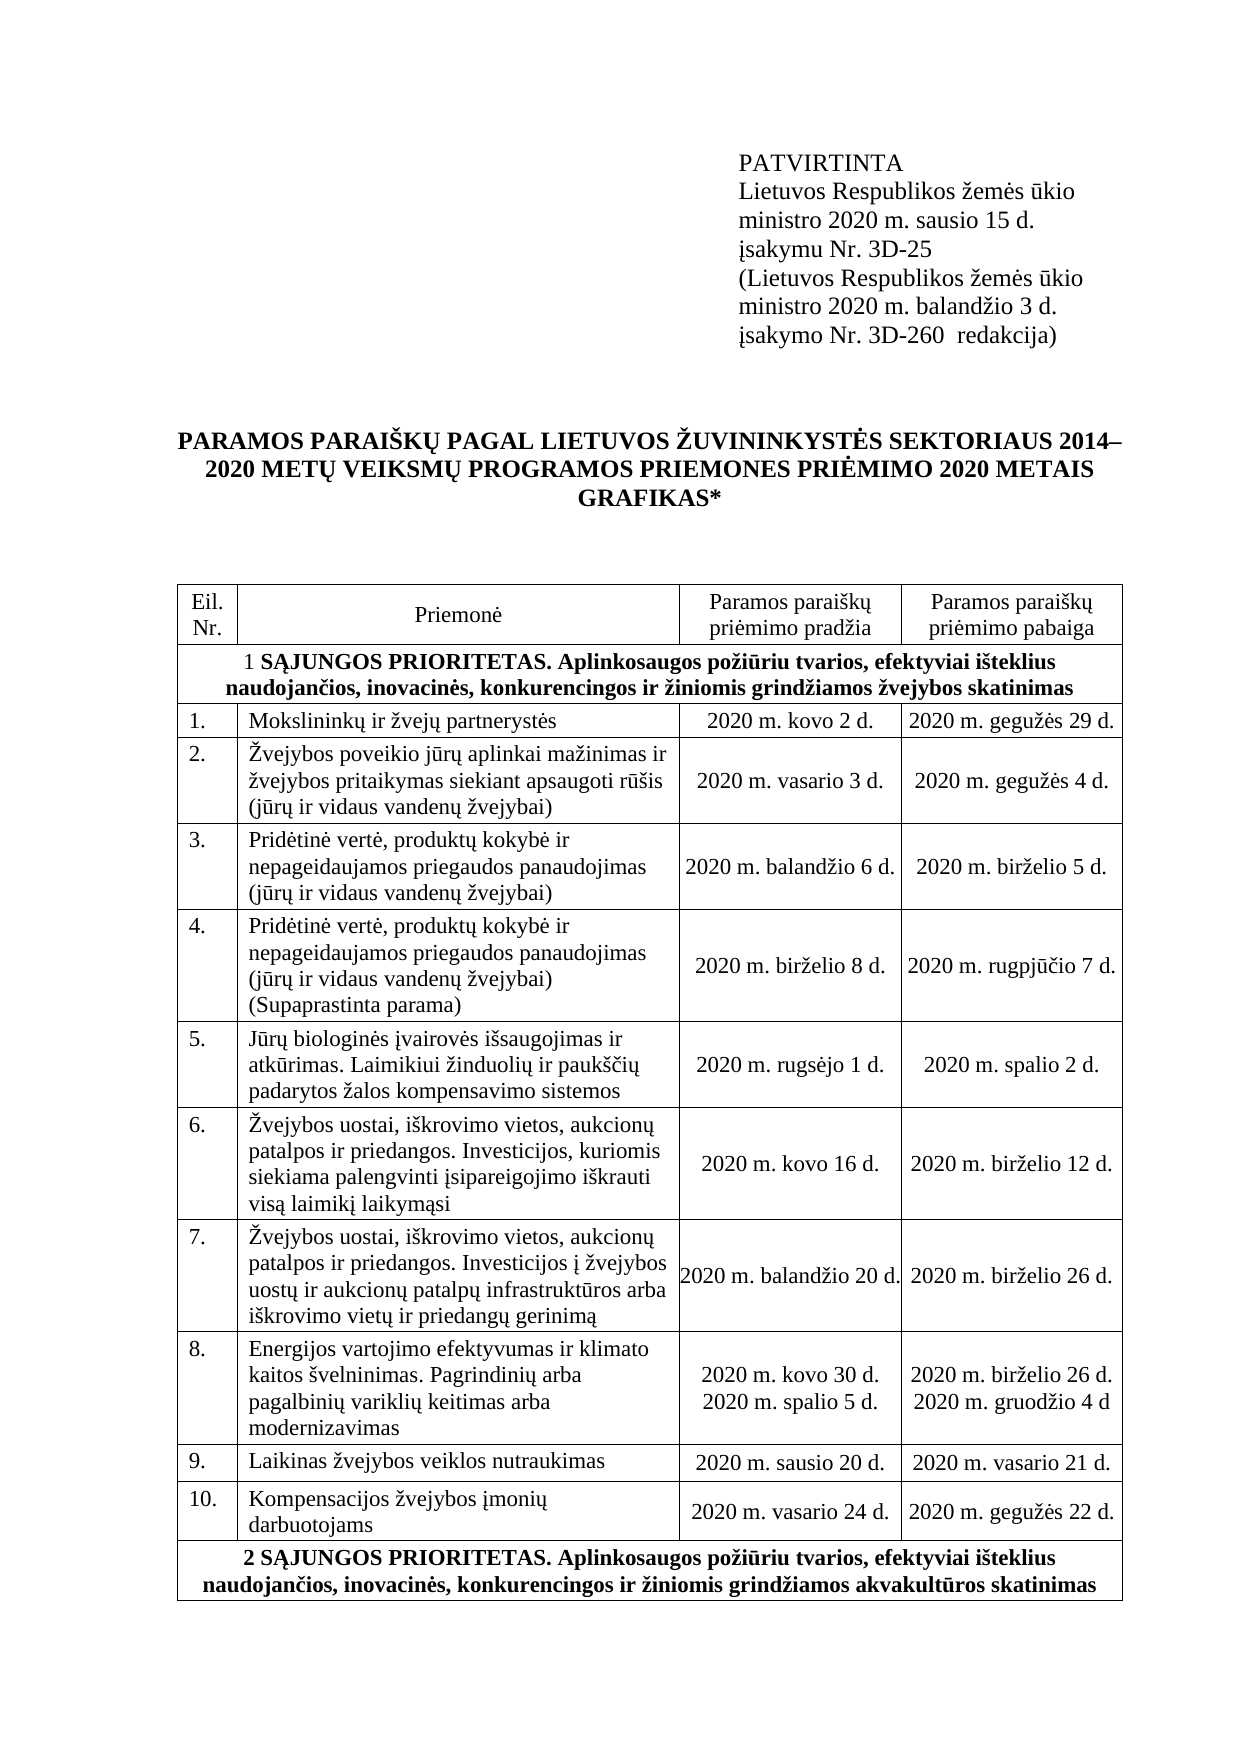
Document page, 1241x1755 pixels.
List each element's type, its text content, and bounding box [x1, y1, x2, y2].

text įsakymu Nr. 3D-25 [738, 234, 1122, 263]
table_cell 2020 m. kovo 30 d. 2020 m. spalio 5 d. [680, 1332, 901, 1443]
table_cell 6. [178, 1108, 237, 1219]
table_cell 2020 m. sausio 20 d. [680, 1445, 901, 1481]
table_cell 2020 m. birželio 8 d. [680, 910, 901, 1021]
table_cell 1. [178, 704, 237, 737]
table_cell Žvejybos uostai, iškrovimo vietos, aukcionų patalpos ir priedangos. Investicijos į žvejybos uostų ir aukcionų patalpų infrastruktūros arba iškrovimo vietų ir priedangų gerinimą [238, 1220, 679, 1331]
table_cell 2020 m. birželio 5 d. [902, 824, 1122, 908]
table_cell Žvejybos poveikio jūrų aplinkai mažinimas ir žvejybos pritaikymas siekiant apsaugoti rūšis (jūrų ir vidaus vandenų žvejybai) [238, 738, 679, 822]
table_cell Mokslininkų ir žvejų partnerystės [238, 704, 679, 737]
table_cell 2020 m. vasario 24 d. [680, 1482, 901, 1540]
table_cell 2020 m. birželio 26 d. [902, 1220, 1122, 1331]
table_cell 2 SĄJUNGOS PRIORITETAS. Aplinkosaugos požiūriu tvarios, efektyviai išteklius naudojančios, inovacinės, konkurencingos ir žiniomis grindžiamos akvakultūros skatinimas [178, 1541, 1122, 1600]
text ministro 2020 m. balandžio 3 d. [738, 291, 1122, 320]
table_cell Laikinas žvejybos veiklos nutraukimas [238, 1445, 679, 1481]
table_cell 4. [178, 910, 237, 1021]
text įsakymo Nr. 3D-260 redakcija) [738, 320, 1122, 349]
table_cell 3. [178, 824, 237, 908]
table_cell 2020 m. kovo 2 d. [680, 704, 901, 737]
table_cell 2020 m. gegužės 29 d. [902, 704, 1122, 737]
table_cell Energijos vartojimo efektyvumas ir klimato kaitos švelninimas. Pagrindinių arba pagalbinių variklių keitimas arba modernizavimas [238, 1332, 679, 1443]
table_cell 2020 m. kovo 16 d. [680, 1108, 901, 1219]
table_cell Pridėtinė vertė, produktų kokybė ir nepageidaujamos priegaudos panaudojimas (jūrų ir vidaus vandenų žvejybai) (Supaprastinta parama) [238, 910, 679, 1021]
table_cell 2020 m. gegužės 4 d. [902, 738, 1122, 822]
table_cell 2020 m. vasario 3 d. [680, 738, 901, 822]
table_cell 1 SĄJUNGOS PRIORITETAS. Aplinkosaugos požiūriu tvarios, efektyviai išteklius naudojančios, inovacinės, konkurencingos ir žiniomis grindžiamos žvejybos skatinimas [178, 645, 1122, 703]
table_cell Žvejybos uostai, iškrovimo vietos, aukcionų patalpos ir priedangos. Investicijos, kuriomis siekiama palengvinti įsipareigojimo iškrauti visą laimikį laikymąsi [238, 1108, 679, 1219]
table_header Paramos paraiškų priėmimo pabaiga [902, 585, 1122, 644]
table_cell 2020 m. birželio 12 d. [902, 1108, 1122, 1219]
text (Lietuvos Respublikos žemės ūkio [738, 263, 1122, 291]
table_cell 2020 m. balandžio 20 d. [680, 1220, 901, 1331]
table_cell 10. [178, 1482, 237, 1540]
table_cell 8. [178, 1332, 237, 1443]
table_cell 2. [178, 738, 237, 822]
table_cell Pridėtinė vertė, produktų kokybė ir nepageidaujamos priegaudos panaudojimas (jūrų ir vidaus vandenų žvejybai) [238, 824, 679, 908]
table_cell 2020 m. balandžio 6 d. [680, 824, 901, 908]
table_cell 2020 m. birželio 26 d. 2020 m. gruodžio 4 d [902, 1332, 1122, 1443]
table_cell 2020 m. rugsėjo 1 d. [680, 1022, 901, 1107]
table_cell 2020 m. gegužės 22 d. [902, 1482, 1122, 1540]
table_header Eil. Nr. [178, 585, 237, 644]
table_cell Jūrų biologinės įvairovės išsaugojimas ir atkūrimas. Laimikiui žinduolių ir paukščių padarytos žalos kompensavimo sistemos [238, 1022, 679, 1107]
table_header Paramos paraiškų priėmimo pradžia [680, 585, 901, 644]
table_header Priemonė [238, 585, 679, 644]
table_cell 2020 m. vasario 21 d. [902, 1445, 1122, 1481]
table_cell 9. [178, 1445, 237, 1481]
table_cell 2020 m. rugpjūčio 7 d. [902, 910, 1122, 1021]
text ministro 2020 m. sausio 15 d. [738, 205, 1122, 234]
table_cell 5. [178, 1022, 237, 1107]
table_cell Kompensacijos žvejybos įmonių darbuotojams [238, 1482, 679, 1540]
table_cell 7. [178, 1220, 237, 1331]
text Lietuvos Respublikos žemės ūkio [738, 176, 1122, 205]
text PARAMOS PARAIŠKŲ PAGAL LIETUVOS ŽUVININKYSTĖS SEKTORIAUS 2014–2020 METŲ VEIKSMŲ PROGRAMOS PRIEMONES PRIĖMIMO 2020 METAIS GRAFIKAS* [177, 426, 1122, 512]
text PATVIRTINTA [738, 148, 1122, 176]
table_cell 2020 m. spalio 2 d. [902, 1022, 1122, 1107]
